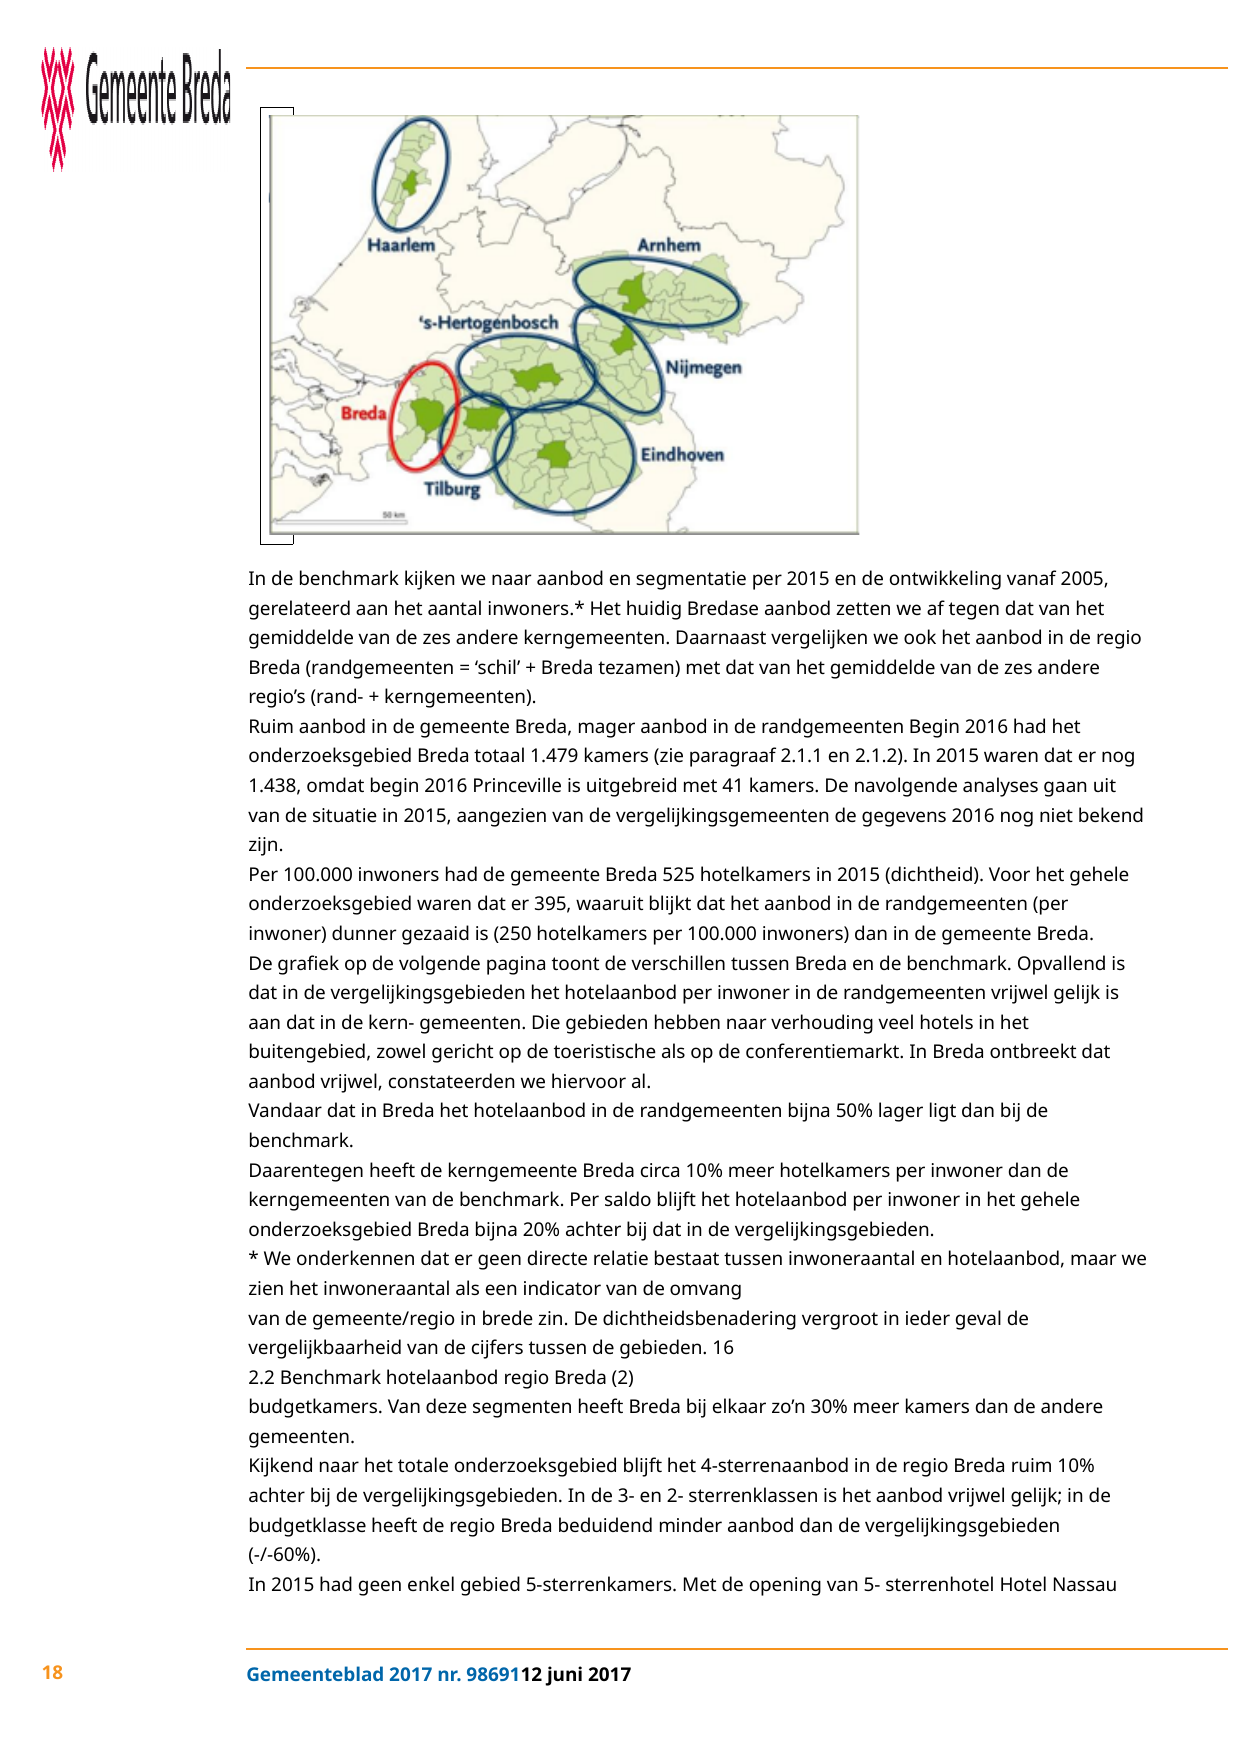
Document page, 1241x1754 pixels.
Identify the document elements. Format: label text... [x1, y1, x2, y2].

text van de gemeente/regio in brede zin. De dichtheidsbenadering vergroot in ieder geval de vergelijkbaarheid van de cijfers tussen de gebieden. 16 [248, 1305, 1152, 1360]
text Vandaar dat in Breda het hotelaanbod in de randgemeenten bijna 50% lager ligt dan bij de benchmark. [248, 1098, 1152, 1153]
text De grafiek op de volgende pagina toont de verschillen tussen Breda en de benchmark. Opvallend is dat in de vergelijkingsgebieden het hotelaanbod per inwoner in de randgemeenten vrijwel gelijk is aan dat in de kern- gemeenten. Die gebieden hebben naar verhouding veel hotels in het buitengebied, zowel gericht op de toeristische als op de conferentiemarkt. In Breda ontbreekt dat aanbod vrijwel, constateerden we hiervoor al. [248, 950, 1152, 1094]
text 2.2 Benchmark hotelaanbod regio Breda (2) [248, 1364, 1152, 1390]
text Ruim aanbod in de gemeente Breda, mager aanbod in de randgemeenten Begin 2016 had het onderzoeksgebied Breda totaal 1.479 kamers (zie paragraaf 2.1.1 en 2.1.2). In 2015 waren dat er nog 1.438, omdat begin 2016 Princeville is uitgebreid met 41 kamers. De navolgende analyses gaan uit van de situatie in 2015, aangezien van de vergelijkingsgemeenten de gegevens 2016 nog niet bekend zijn. [248, 713, 1152, 857]
text Kijkend naar het totale onderzoeksgebied blijft het 4-sterrenaanbod in de regio Breda ruim 10% achter bij de vergelijkingsgebieden. In de 3- en 2- sterrenklassen is het aanbod vrijwel gelijk; in de budgetklasse heeft de regio Breda beduidend minder aanbod dan de vergelijkingsgebieden [248, 1453, 1152, 1538]
text Daarentegen heeft de kerngemeente Breda circa 10% meer hotelkamers per inwoner dan de kerngemeenten van de benchmark. Per saldo blijft het hotelaanbod per inwoner in het gehele onderzoeksgebied Breda bijna 20% achter bij dat in de vergelijkingsgebieden. [248, 1157, 1152, 1242]
text budgetkamers. Van deze segmenten heeft Breda bij elkaar zo’n 30% meer kamers dan de andere gemeenten. [248, 1393, 1152, 1449]
picture [268, 115, 860, 535]
text * We onderkennen dat er geen directe relatie bestaat tussen inwoneraantal en hotelaanbod, maar we zien het inwoneraantal als een indicator van de omvang [248, 1246, 1152, 1301]
text In 2015 had geen enkel gebied 5-sterrenkamers. Met de opening van 5- sterrenhotel Hotel Nassau [248, 1571, 1152, 1597]
text (-/-60%). [248, 1541, 1152, 1567]
picture [41, 47, 231, 172]
text Per 100.000 inwoners had de gemeente Breda 525 hotelkamers in 2015 (dichtheid). Voor het gehele onderzoeksgebied waren dat er 395, waaruit blijkt dat het aanbod in de randgemeenten (per inwoner) dunner gezaaid is (250 hotelkamers per 100.000 inwoners) dan in de gemeente Breda. [248, 861, 1152, 946]
text In de benchmark kijken we naar aanbod en segmentatie per 2015 en de ontwikkeling vanaf 2005, gerelateerd aan het aantal inwoners.* Het huidig Bredase aanbod zetten we af tegen dat van het gemiddelde van de zes andere kerngemeenten. Daarnaast vergelijken we ook het aanbod in de regio Breda (randgemeenten = ‘schil’ + Breda tezamen) met dat van het gemiddelde van de zes andere regio’s (rand- + kerngemeenten). [248, 565, 1152, 709]
